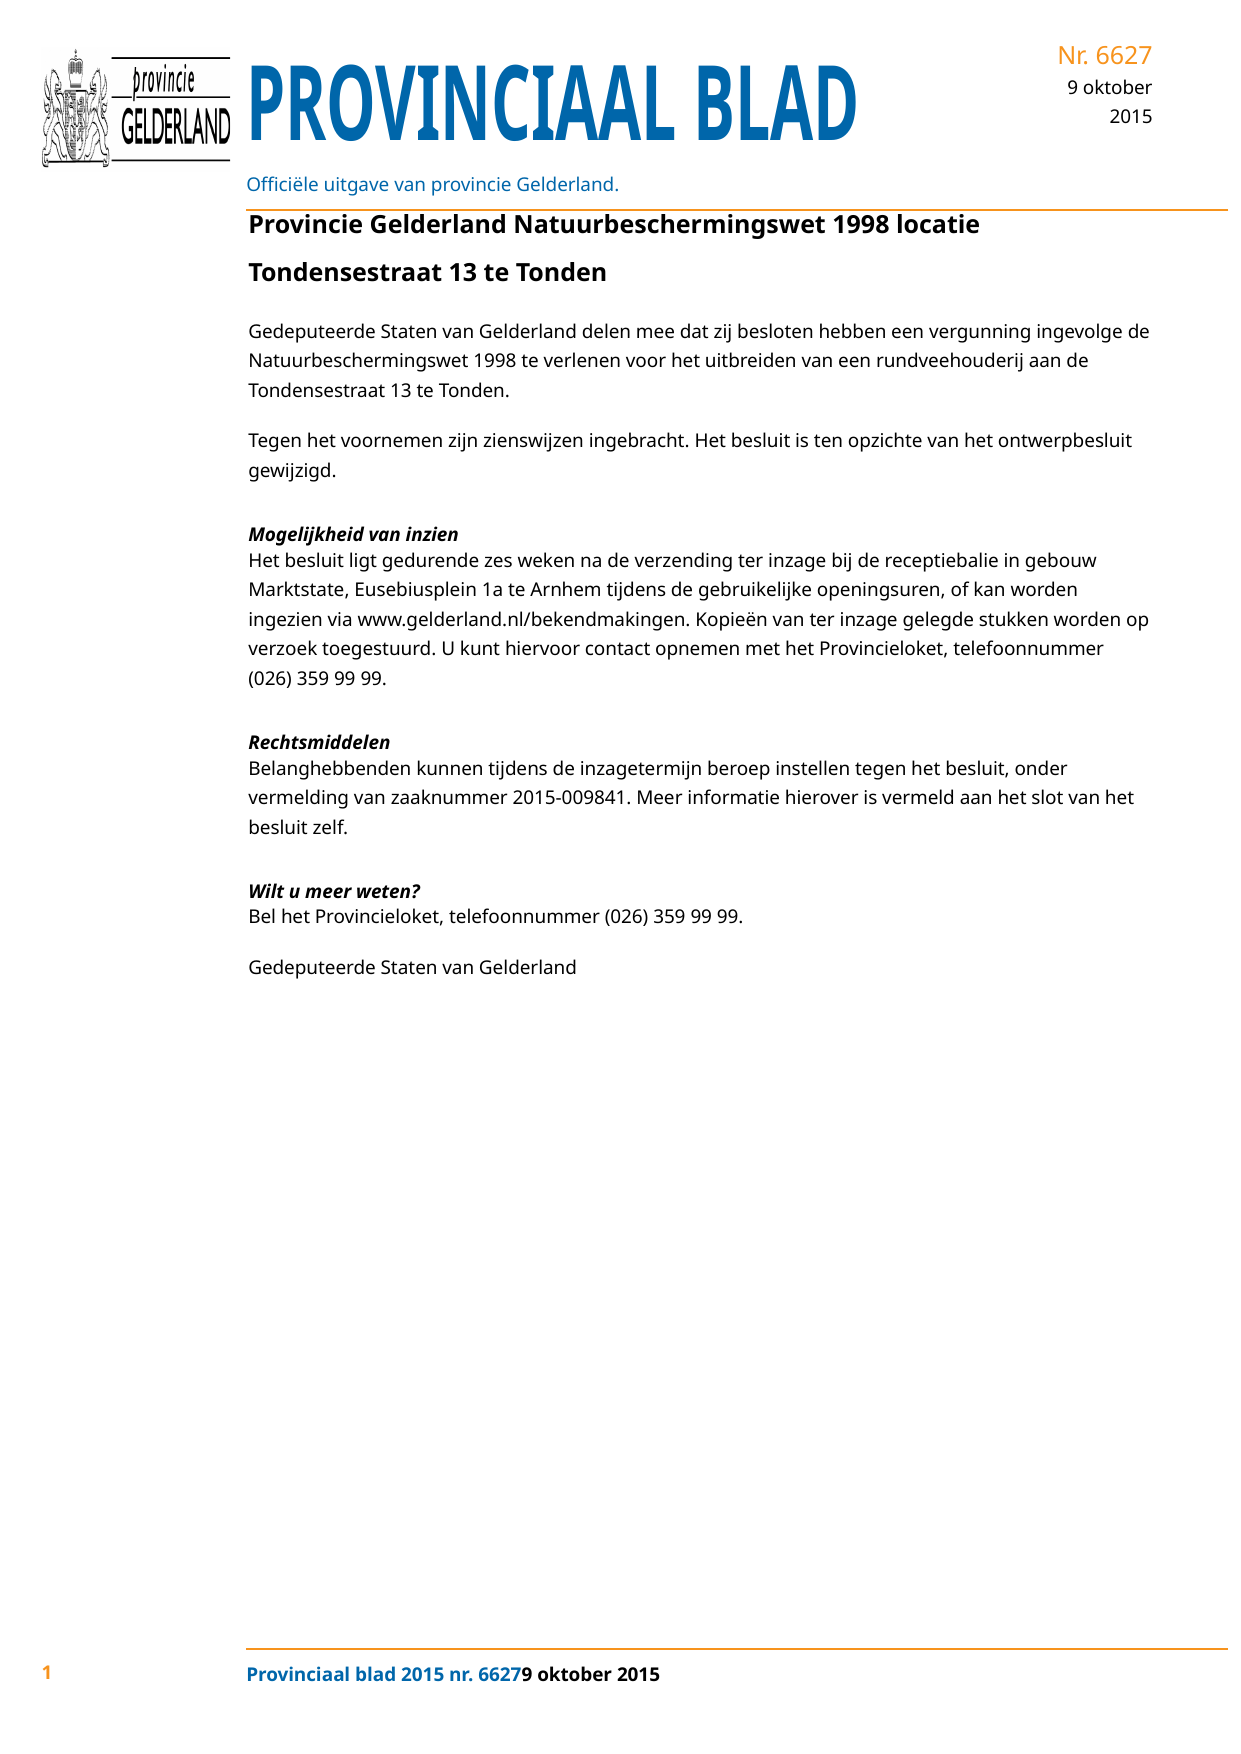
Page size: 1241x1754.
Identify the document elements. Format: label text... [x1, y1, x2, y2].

text Rechtsmiddelen [248, 729, 1152, 755]
text Wilt u meer weten? [248, 878, 1152, 904]
text Gedeputeerde Staten van Gelderland delen mee dat zij besloten hebben een vergunning ingevolge de Natuurbeschermingswet 1998 te verlenen voor het uitbreiden van een rundveehouderij aan de Tondensestraat 13 te Tonden. [248, 318, 1152, 403]
text Het besluit ligt gedurende zes weken na de verzending ter inzage bij de receptiebalie in gebouw Marktstate, Eusebiusplein 1a te Arnhem tijdens de gebruikelijke openingsuren, of kan worden ingezien via www.gelderland.nl/bekendmakingen. Kopieën van ter inzage gelegde stukken worden op verzoek toegestuurd. U kunt hiervoor contact opnemen met het Provincieloket, telefoonnummer (026) 359 99 99. [248, 547, 1152, 691]
text Belanghebbenden kunnen tijdens de inzagetermijn beroep instellen tegen het besluit, onder vermelding van zaaknummer 2015-009841. Meer informatie hierover is vermeld aan het slot van het besluit zelf. [248, 755, 1152, 840]
text Tegen het voornemen zijn zienswijzen ingebracht. Het besluit is ten opzichte van het ontwerpbesluit gewijzigd. [248, 427, 1152, 483]
text Provincie Gelderland Natuurbeschermingswet 1998 locatie Tondensestraat 13 te Tonden [248, 211, 1152, 288]
picture [41, 47, 231, 172]
text Bel het Provincieloket, telefoonnummer (026) 359 99 99. [248, 904, 1152, 929]
text Mogelijkheid van inzien [248, 521, 1152, 547]
text Gedeputeerde Staten van Gelderland [248, 954, 1152, 980]
